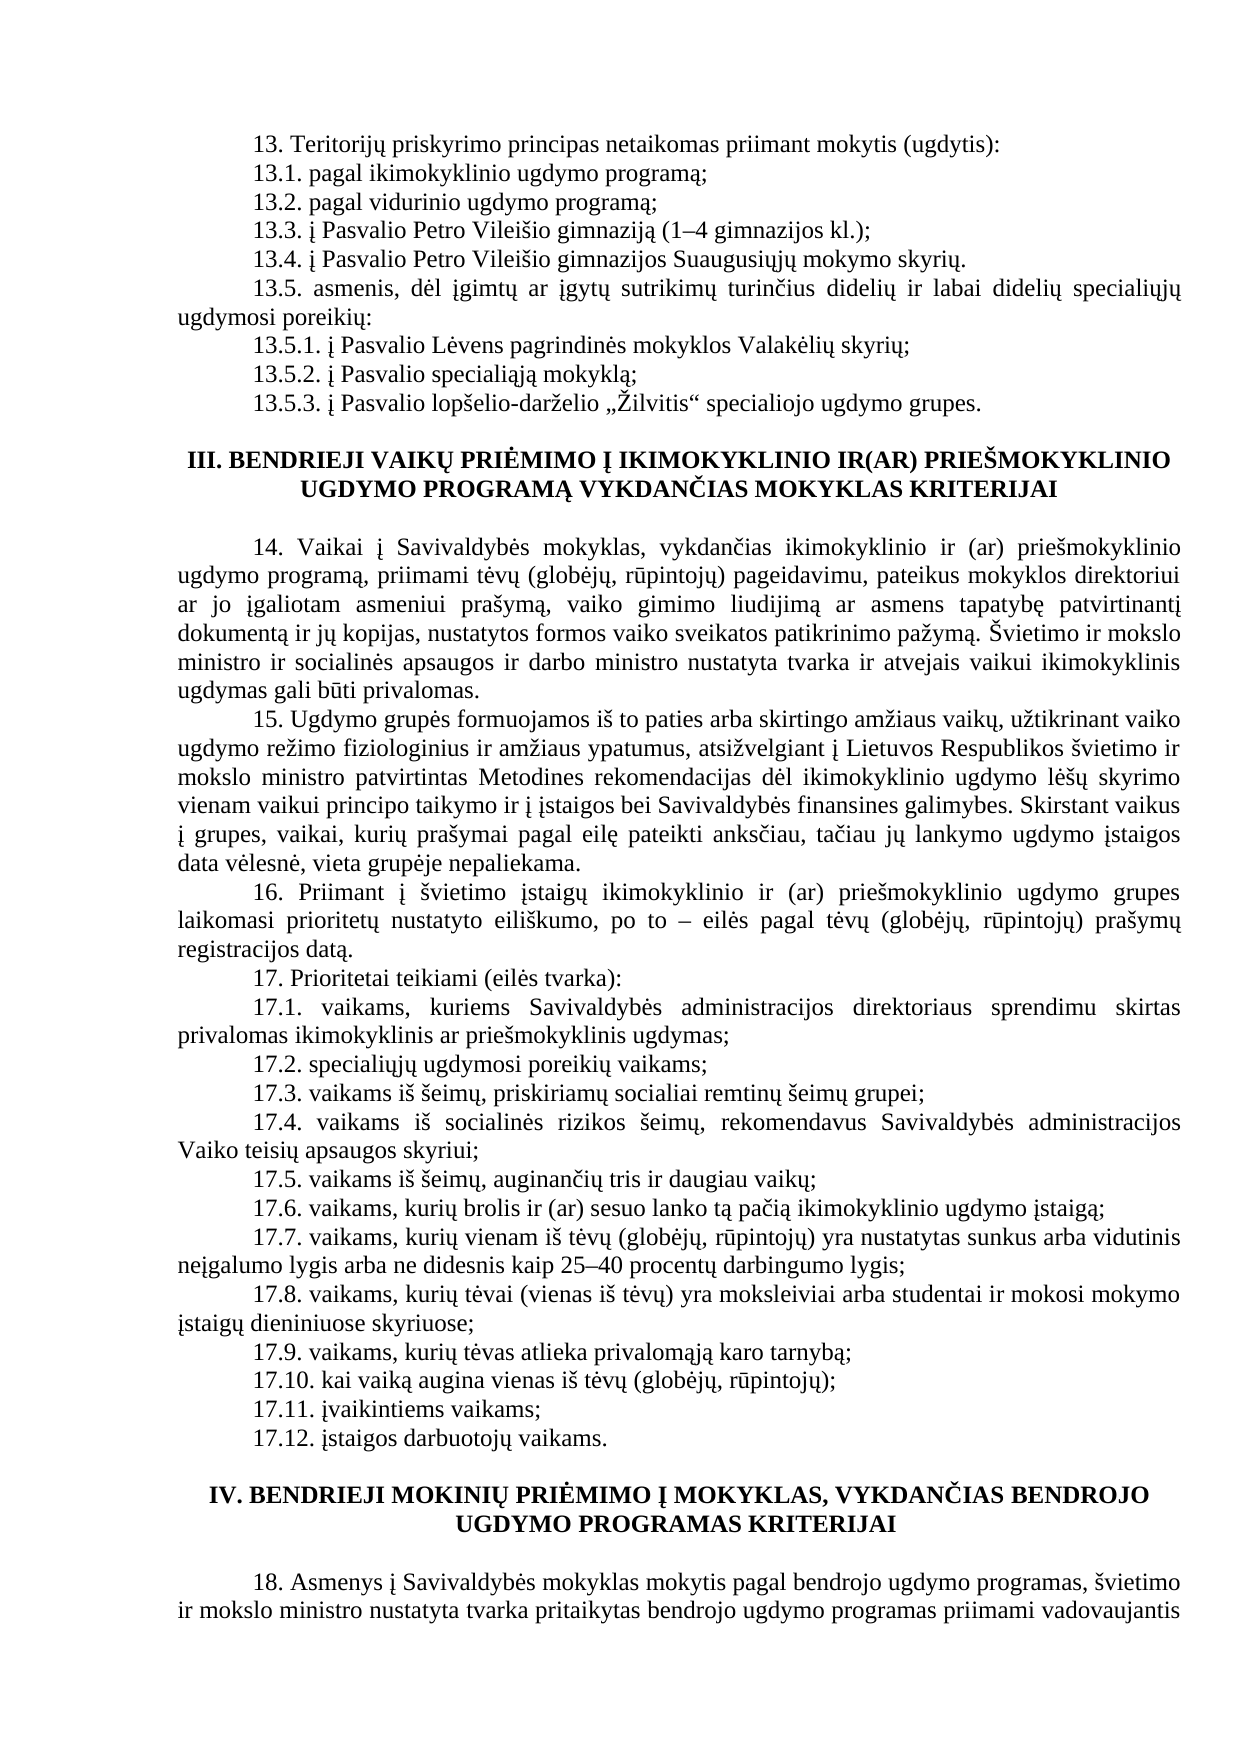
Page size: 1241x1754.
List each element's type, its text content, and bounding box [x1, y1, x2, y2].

text 16. Priimant į švietimo įstaigų ikimokyklinio ir (ar) priešmokyklinio ugdymo grupes laikomasi prioritetų nustatyto eiliškumo, po to – eilės pagal tėvų (globėjų, rūpintojų) prašymų registracijos datą. [177, 877, 1181, 963]
text 13.5.1. į Pasvalio Lėvens pagrindinės mokyklos Valakėlių skyrių; [177, 330, 1181, 359]
text III. BENDRIEJI VAIKŲ PRIĖMIMO Į IKIMOKYKLINIO IR(AR) PRIEŠMOKYKLINIO UGDYMO PROGRAMĄ VYKDANČIAS MOKYKLAS KRITERIJAI [177, 445, 1181, 503]
text 13.5.2. į Pasvalio specialiąją mokyklą; [177, 359, 1181, 388]
text 17.12. įstaigos darbuotojų vaikams. [177, 1423, 1181, 1452]
text 17.4. vaikams iš socialinės rizikos šeimų, rekomendavus Savivaldybės administracijos Vaiko teisių apsaugos skyriui; [177, 1107, 1181, 1164]
text 18. Asmenys į Savivaldybės mokyklas mokytis pagal bendrojo ugdymo programas, švietimo ir mokslo ministro nustatyta tvarka pritaikytas bendrojo ugdymo programas priimami vadovaujantis [177, 1567, 1181, 1624]
text 17. Prioritetai teikiami (eilės tvarka): [177, 963, 1181, 992]
text 17.10. kai vaiką augina vienas iš tėvų (globėjų, rūpintojų); [177, 1365, 1181, 1394]
text 17.2. specialiųjų ugdymosi poreikių vaikams; [177, 1049, 1181, 1078]
text 14. Vaikai į Savivaldybės mokyklas, vykdančias ikimokyklinio ir (ar) priešmokyklinio ugdymo programą, priimami tėvų (globėjų, rūpintojų) pageidavimu, pateikus mokyklos direktoriui ar jo įgaliotam asmeniui prašymą, vaiko gimimo liudijimą ar asmens tapatybę patvirtinantį dokumentą ir jų kopijas, nustatytos formos vaiko sveikatos patikrinimo pažymą. Švietimo ir mokslo ministro ir socialinės apsaugos ir darbo ministro nustatyta tvarka ir atvejais vaikui ikimokyklinis ugdymas gali būti privalomas. [177, 532, 1181, 704]
text 17.6. vaikams, kurių brolis ir (ar) sesuo lanko tą pačią ikimokyklinio ugdymo įstaigą; [177, 1193, 1181, 1222]
text 17.1. vaikams, kuriems Savivaldybės administracijos direktoriaus sprendimu skirtas privalomas ikimokyklinis ar priešmokyklinis ugdymas; [177, 992, 1181, 1049]
text 13.4. į Pasvalio Petro Vileišio gimnazijos Suaugusiųjų mokymo skyrių. [177, 244, 1181, 273]
text 17.8. vaikams, kurių tėvai (vienas iš tėvų) yra moksleiviai arba studentai ir mokosi mokymo įstaigų dieniniuose skyriuose; [177, 1279, 1181, 1337]
text 13.2. pagal vidurinio ugdymo programą; [177, 187, 1181, 215]
text 13.5.3. į Pasvalio lopšelio-darželio „Žilvitis“ specialiojo ugdymo grupes. [177, 388, 1181, 417]
text 13.5. asmenis, dėl įgimtų ar įgytų sutrikimų turinčius didelių ir labai didelių specialiųjų ugdymosi poreikių: [177, 273, 1181, 330]
text 13.1. pagal ikimokyklinio ugdymo programą; [177, 158, 1181, 187]
text 17.3. vaikams iš šeimų, priskiriamų socialiai remtinų šeimų grupei; [177, 1078, 1181, 1107]
text 17.5. vaikams iš šeimų, auginančių tris ir daugiau vaikų; [177, 1164, 1181, 1193]
text 17.7. vaikams, kurių vienam iš tėvų (globėjų, rūpintojų) yra nustatytas sunkus arba vidutinis neįgalumo lygis arba ne didesnis kaip 25–40 procentų darbingumo lygis; [177, 1222, 1181, 1279]
text 15. Ugdymo grupės formuojamos iš to paties arba skirtingo amžiaus vaikų, užtikrinant vaiko ugdymo režimo fiziologinius ir amžiaus ypatumus, atsižvelgiant į Lietuvos Respublikos švietimo ir mokslo ministro patvirtintas Metodines rekomendacijas dėl ikimokyklinio ugdymo lėšų skyrimo vienam vaikui principo taikymo ir į įstaigos bei Savivaldybės finansines galimybes. Skirstant vaikus į grupes, vaikai, kurių prašymai pagal eilę pateikti anksčiau, tačiau jų lankymo ugdymo įstaigos data vėlesnė, vieta grupėje nepaliekama. [177, 704, 1181, 877]
text 13.3. į Pasvalio Petro Vileišio gimnaziją (1–4 gimnazijos kl.); [177, 215, 1181, 244]
text 17.9. vaikams, kurių tėvas atlieka privalomąją karo tarnybą; [177, 1337, 1181, 1365]
text IV. BENDRIEJI MOKINIŲ PRIĖMIMO Į MOKYKLAS, VYKDANČIAS BENDROJO UGDYMO PROGRAMAS KRITERIJAI [177, 1480, 1181, 1538]
text 17.11. įvaikintiems vaikams; [177, 1394, 1181, 1423]
text 13. Teritorijų priskyrimo principas netaikomas priimant mokytis (ugdytis): [177, 129, 1181, 158]
